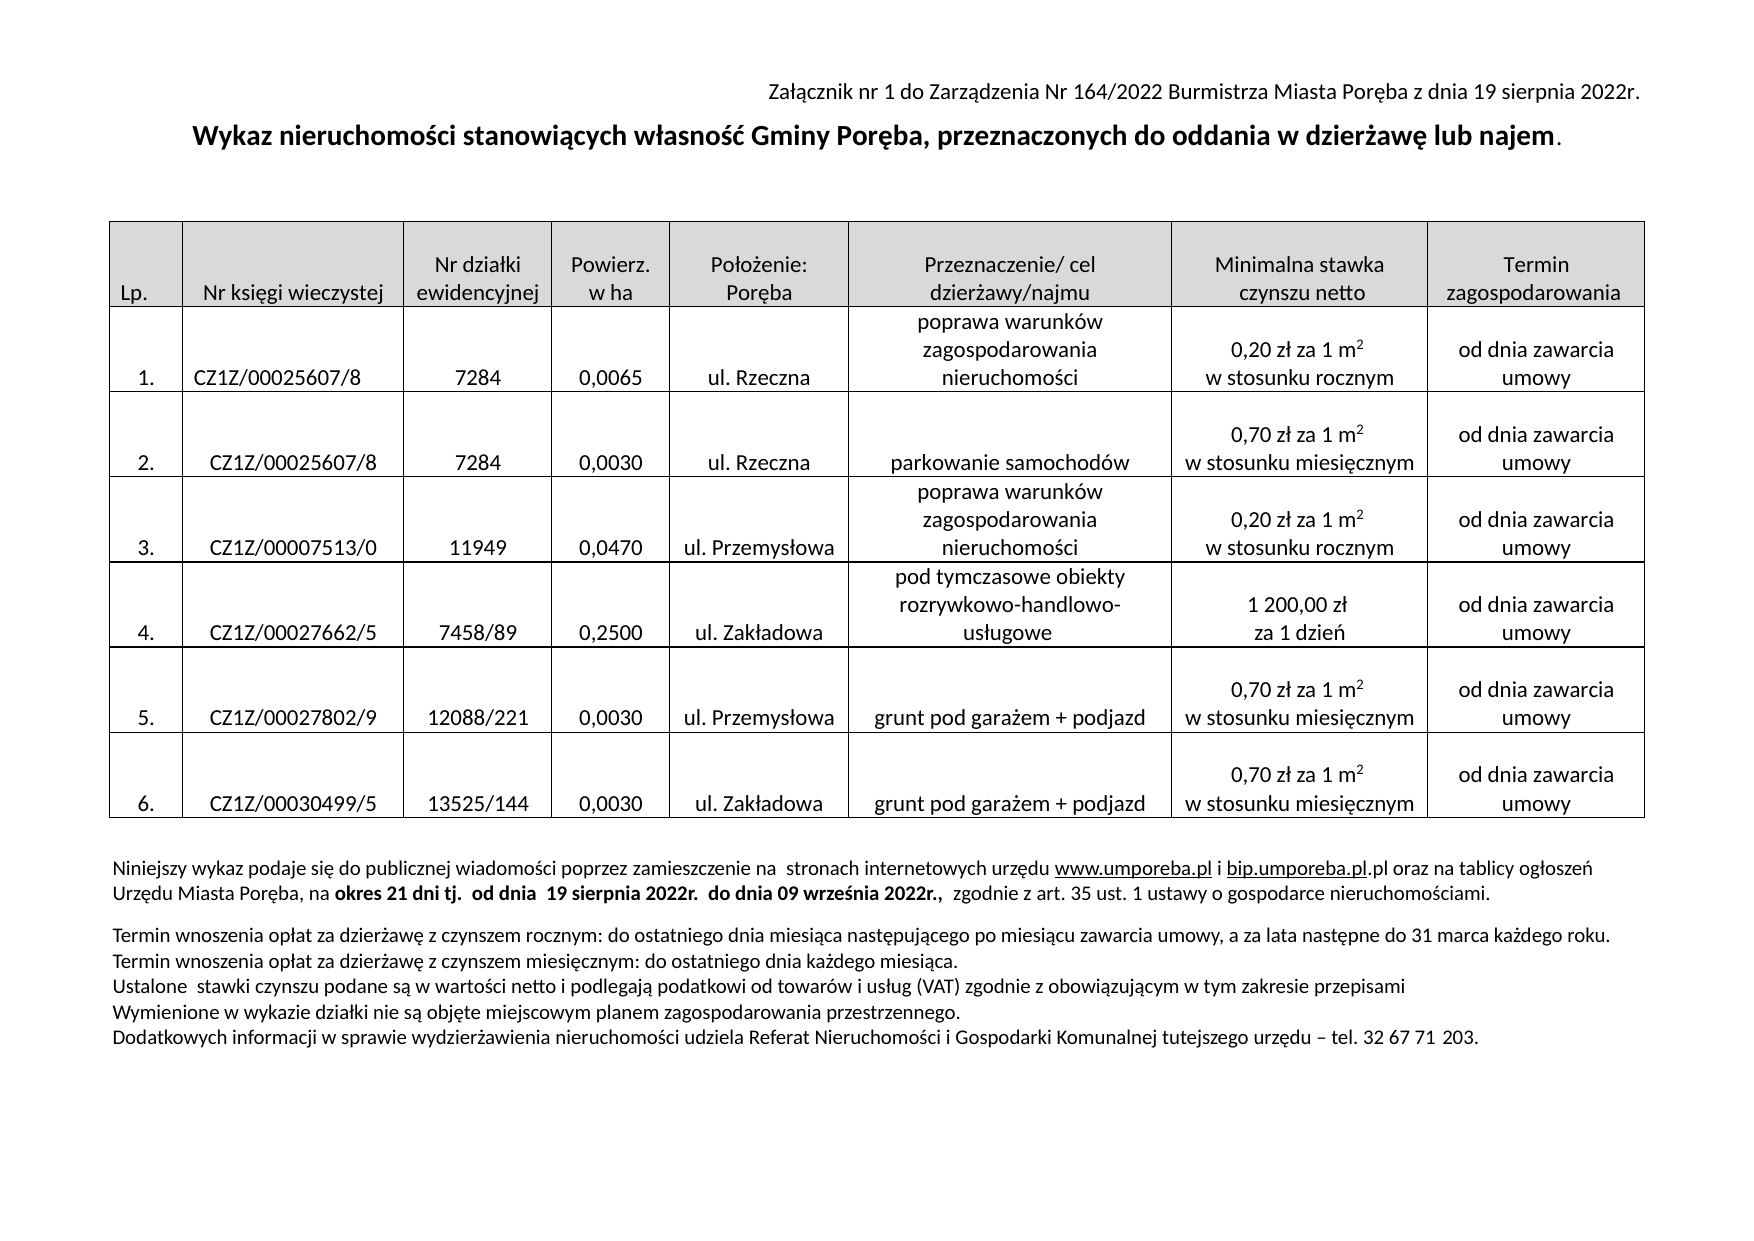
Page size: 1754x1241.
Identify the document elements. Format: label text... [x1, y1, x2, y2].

table_cell CZ1Z/00027662/5 [183, 563, 403, 646]
table_cell 0,20 zł za 1 m2 w stosunku rocznym [1172, 477, 1427, 561]
table_cell ul. Zakładowa [670, 563, 848, 646]
table_cell ul. Zakładowa [670, 733, 848, 817]
table_cell 7284 [404, 307, 551, 391]
text Termin wnoszenia opłat za dzierżawę z czynszem miesięcznym: do ostatniego dnia każdego miesiąca. [112, 948, 1642, 973]
table_cell 2. [110, 392, 182, 476]
table_cell 0,0065 [552, 307, 669, 391]
table_cell 6. [110, 733, 182, 817]
table_header Położenie: Poręba [670, 222, 848, 306]
table_cell 5. [110, 648, 182, 732]
text Wykaz nieruchomości stanowiących własność Gminy Poręba, przeznaczonych do oddania w dzierżawę lub najem. [112, 117, 1642, 153]
table_cell 0,70 zł za 1 m2 w stosunku miesięcznym [1172, 392, 1427, 476]
table_cell 0,0030 [552, 392, 669, 476]
table_cell 1 200,00 zł za 1 dzień [1172, 563, 1427, 646]
table_cell grunt pod garażem + podjazd [849, 648, 1171, 732]
table_header Termin zagospodarowania [1428, 222, 1644, 306]
table_cell 1. [110, 307, 182, 391]
table_cell 7458/89 [404, 563, 551, 646]
table_header Przeznaczenie/ cel dzierżawy/najmu [849, 222, 1171, 306]
table_header Minimalna stawka czynszu netto [1172, 222, 1427, 306]
table_cell CZ1Z/00030499/5 [183, 733, 403, 817]
table_cell od dnia zawarcia umowy [1428, 477, 1644, 561]
table_cell od dnia zawarcia umowy [1428, 733, 1644, 817]
table_cell grunt pod garażem + podjazd [849, 733, 1171, 817]
table_cell 0,70 zł za 1 m2 w stosunku miesięcznym [1172, 648, 1427, 732]
table_cell od dnia zawarcia umowy [1428, 648, 1644, 732]
table_cell CZ1Z/00025607/8 [183, 392, 403, 476]
table_cell 4. [110, 563, 182, 646]
table_cell od dnia zawarcia umowy [1428, 563, 1644, 646]
table_cell od dnia zawarcia umowy [1428, 307, 1644, 391]
table_cell poprawa warunków zagospodarowania nieruchomości [849, 477, 1171, 561]
table_cell ul. Przemysłowa [670, 477, 848, 561]
text Załącznik nr 1 do Zarządzenia Nr 164/2022 Burmistrza Miasta Poręba z dnia 19 sierpnia 2022r. [260, 77, 1642, 105]
table_cell 13525/144 [404, 733, 551, 817]
table_cell 0,0470 [552, 477, 669, 561]
table_header Lp. [110, 222, 182, 306]
text Dodatkowych informacji w sprawie wydzierżawienia nieruchomości udziela Referat Nieruchomości i Gospodarki Komunalnej tutejszego urzędu – tel. 32 67 71 203. [112, 1024, 1642, 1050]
table_cell ul. Rzeczna [670, 392, 848, 476]
table_cell 0,20 zł za 1 m2 w stosunku rocznym [1172, 307, 1427, 391]
text Wymienione w wykazie działki nie są objęte miejscowym planem zagospodarowania przestrzennego. [112, 999, 1642, 1024]
table_cell 11949 [404, 477, 551, 561]
table_cell CZ1Z/00007513/0 [183, 477, 403, 561]
table_cell CZ1Z/00025607/8 [183, 307, 403, 391]
text Niniejszy wykaz podaje się do publicznej wiadomości poprzez zamieszczenie na stronach internetowych urzędu www.umporeba.pl i bip.umporeba.pl.pl oraz na tablicy ogłoszeń Urzędu Miasta Poręba, na okres 21 dni tj. od dnia 19 sierpnia 2022r. do dnia 09 września 2022r., zgodnie z art. 35 ust. 1 ustawy o gospodarce nieruchomościami. [112, 855, 1642, 906]
table_cell 3. [110, 477, 182, 561]
table_cell 0,2500 [552, 563, 669, 646]
table_cell ul. Przemysłowa [670, 648, 848, 732]
table_cell 0,70 zł za 1 m2 w stosunku miesięcznym [1172, 733, 1427, 817]
table_cell poprawa warunków zagospodarowania nieruchomości [849, 307, 1171, 391]
table_header Powierz. w ha [552, 222, 669, 306]
table_cell pod tymczasowe obiekty rozrywkowo-handlowo- usługowe [849, 563, 1171, 646]
table_cell 0,0030 [552, 733, 669, 817]
table_cell 7284 [404, 392, 551, 476]
table_header Nr działki ewidencyjnej [404, 222, 551, 306]
table_cell 12088/221 [404, 648, 551, 732]
table_cell parkowanie samochodów [849, 392, 1171, 476]
table_cell ul. Rzeczna [670, 307, 848, 391]
table_cell 0,0030 [552, 648, 669, 732]
table_cell CZ1Z/00027802/9 [183, 648, 403, 732]
text Ustalone stawki czynszu podane są w wartości netto i podlegają podatkowi od towarów i usług (VAT) zgodnie z obowiązującym w tym zakresie przepisami [112, 973, 1642, 999]
table_cell od dnia zawarcia umowy [1428, 392, 1644, 476]
table_header Nr księgi wieczystej [183, 222, 403, 306]
text Termin wnoszenia opłat za dzierżawę z czynszem rocznym: do ostatniego dnia miesiąca następującego po miesiącu zawarcia umowy, a za lata następne do 31 marca każdego roku. [112, 923, 1642, 948]
